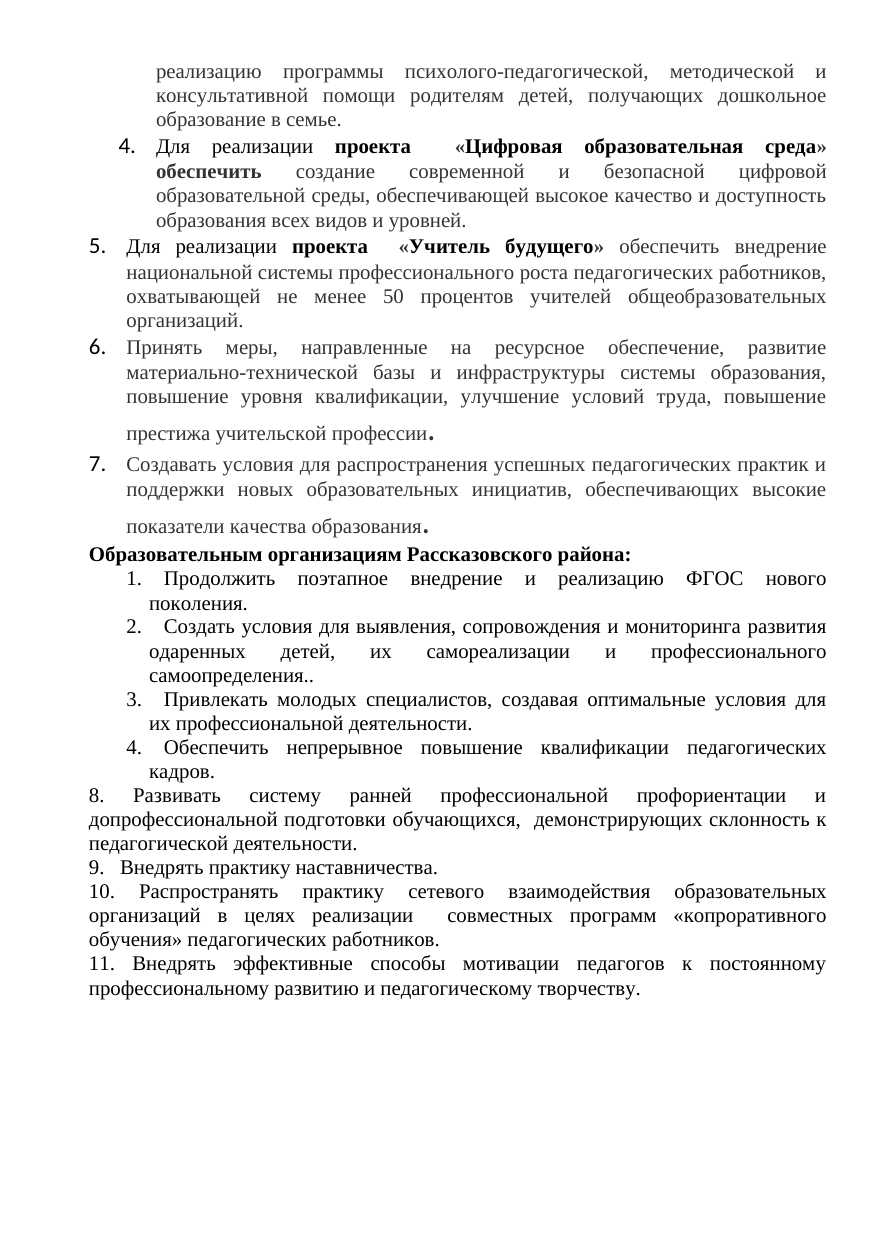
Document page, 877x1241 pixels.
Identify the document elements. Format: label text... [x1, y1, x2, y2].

list Обеспечить непрерывное повышение квалификации педагогических кадров. [111, 735, 827, 783]
list Создавать условия для распространения успешных педагогических практик и поддержки новых образовательных инициатив, обеспечивающих высокие показатели качества образования. [89, 449, 827, 542]
list Для реализации проекта «Цифровая образовательная среда» обеспечить создание современной и безопасной цифровой образовательной среды, обеспечивающей высокое качество и доступность образования всех видов и уровней. [118, 131, 827, 232]
text 8. Развивать систему ранней профессиональной профориентации и допрофессиональной подготовки обучающихся, демонстрирующих склонность к педагогической деятельности. [89, 783, 827, 855]
text 9. Внедрять практику наставничества. [89, 855, 827, 879]
list Для реализации проекта «Учитель будущего» обеспечить внедрение национальной системы профессионального роста педагогических работников, охватывающей не менее 50 процентов учителей общеобразовательных организаций. [89, 232, 827, 332]
text 11. Внедрять эффективные способы мотивации педагогов к постоянному профессиональному развитию и педагогическому творчеству. [89, 951, 827, 999]
list Принять меры, направленные на ресурсное обеспечение, развитие материально-технической базы и инфраструктуры системы образования, повышение уровня квалификации, улучшение условий труда, повышение престижа учительской профессии. [89, 332, 827, 449]
list Создать условия для выявления, сопровождения и мониторинга развития одаренных детей, их самореализации и профессионального самоопределения.. [111, 614, 827, 687]
text 10. Распространять практику сетевого взаимодействия образовательных организаций в целях реализации совместных программ «копроративного обучения» педагогических работников. [89, 879, 827, 951]
list реализацию программы психолого-педагогической, методической и консультативной помощи родителям детей, получающих дошкольное образование в семье. [118, 59, 827, 131]
list Продолжить поэтапное внедрение и реализацию ФГОС нового поколения. [111, 566, 827, 614]
list Привлекать молодых специалистов, создавая оптимальные условия для их профессиональной деятельности. [111, 687, 827, 735]
text Образовательным организациям Рассказовского района: [89, 542, 827, 566]
